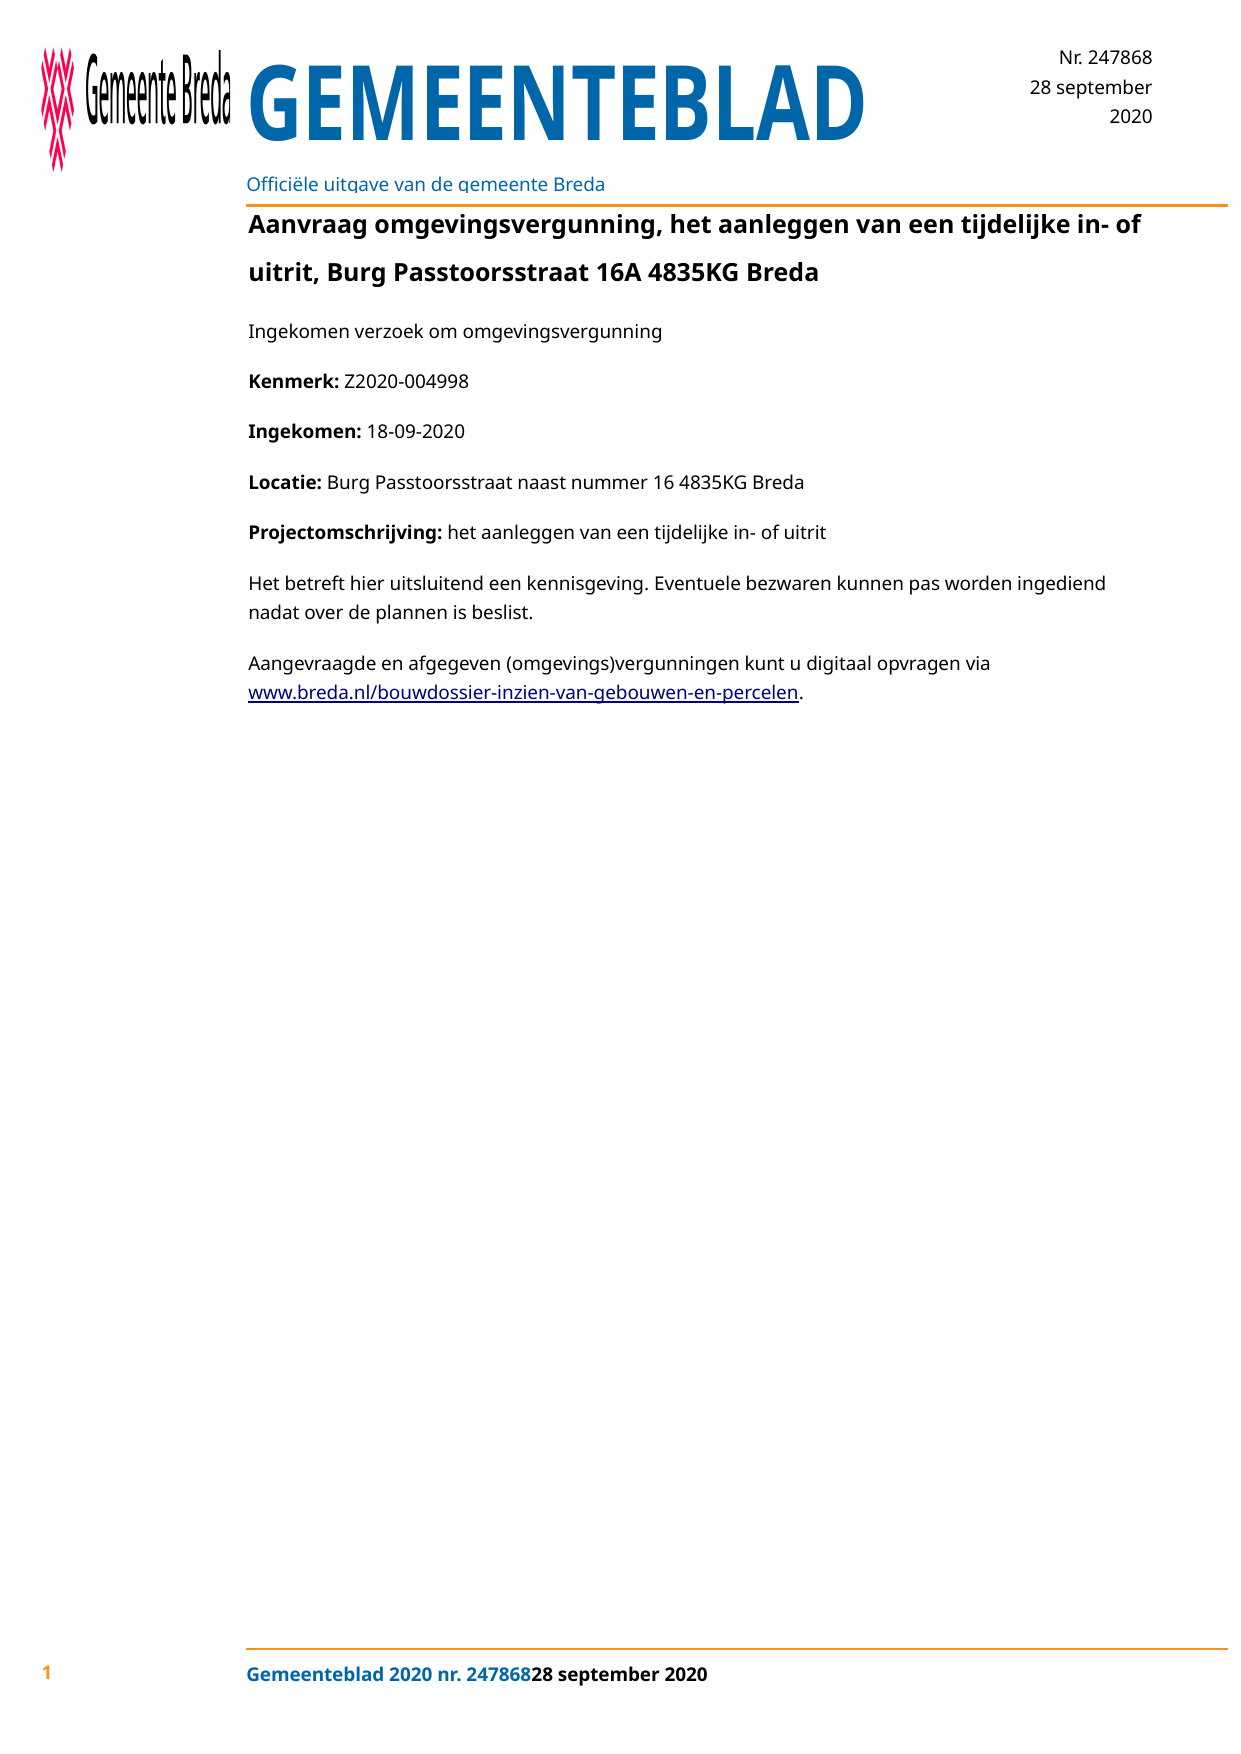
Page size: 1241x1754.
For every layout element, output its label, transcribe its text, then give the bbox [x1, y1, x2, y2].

text Het betreft hier uitsluitend een kennisgeving. Eventuele bezwaren kunnen pas worden ingediend nadat over de plannen is beslist. [248, 570, 1152, 625]
text Kenmerk: Z2020-004998 [248, 368, 1152, 394]
text Ingekomen verzoek om omgevingsvergunning [248, 318, 1152, 344]
text Projectomschrijving: het aanleggen van een tijdelijke in- of uitrit [248, 519, 1152, 545]
picture [41, 47, 231, 172]
text Aangevraagde en afgegeven (omgevings)vergunningen kunt u digitaal opvragen via www.breda.nl/bouwdossier-inzien-van-gebouwen-en-percelen. [248, 650, 1152, 705]
text Locatie: Burg Passtoorsstraat naast nummer 16 4835KG Breda [248, 469, 1152, 495]
text Aanvraag omgevingsvergunning, het aanleggen van een tijdelijke in- of uitrit, Burg Passtoorsstraat 16A 4835KG Breda [248, 207, 1152, 288]
text Ingekomen: 18-09-2020 [248, 419, 1152, 444]
